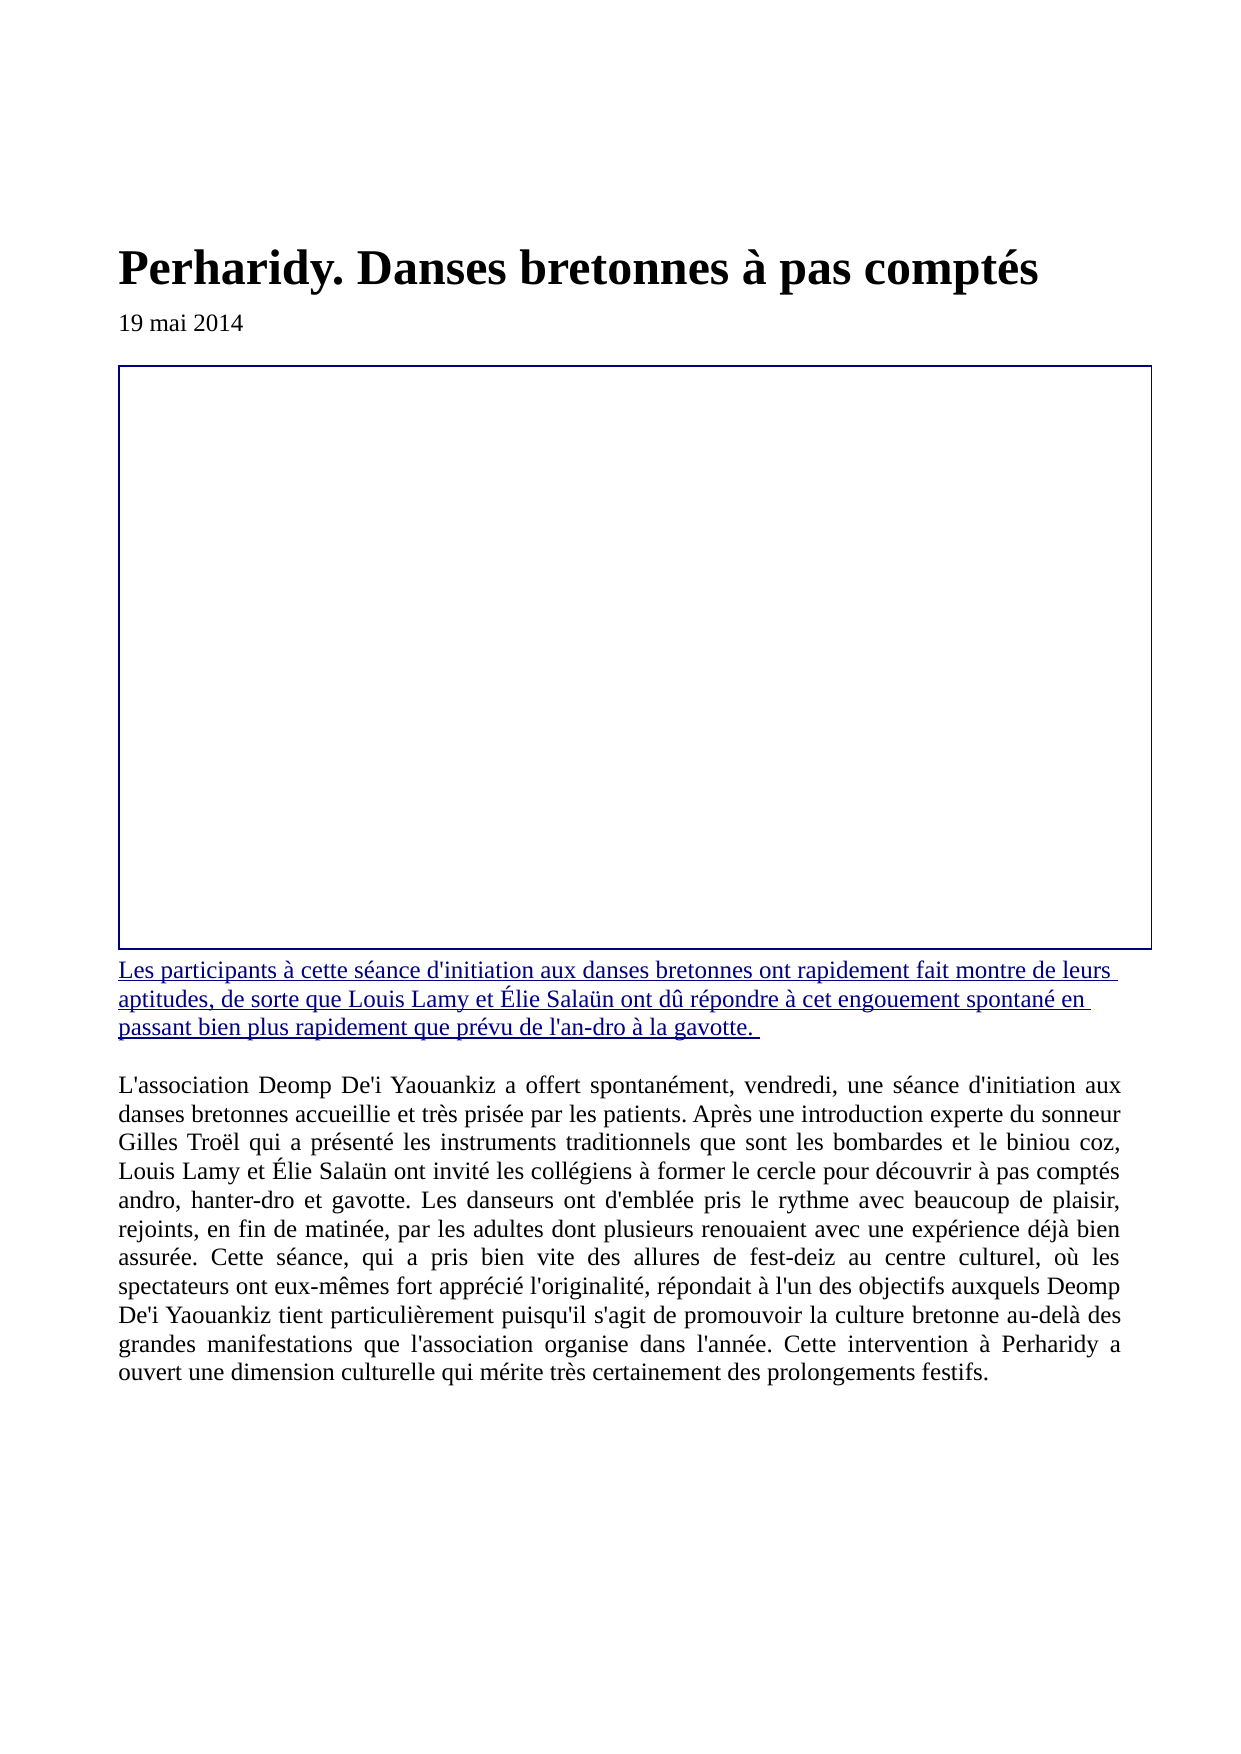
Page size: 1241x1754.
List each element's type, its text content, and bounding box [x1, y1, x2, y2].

subtitle Perharidy. Danses bretonnes à pas comptés [118, 238, 1122, 295]
text [118, 336, 1122, 365]
text L'association Deomp De'i Yaouankiz a offert spontanément, vendredi, une séance d'initiation aux danses bretonnes accueillie et très prisée par les patients. Après une introduction experte du sonneur Gilles Troël qui a présenté les instruments traditionnels que sont les bombardes et le biniou coz, Louis Lamy et Élie Salaün ont invité les collégiens à former le cercle pour découvrir à pas comptés andro, hanter-dro et gavotte. Les danseurs ont d'emblée pris le rythme avec beaucoup de plaisir, rejoints, en fin de matinée, par les adultes dont plusieurs renouaient avec une expérience déjà bien assurée. Cette séance, qui a pris bien vite des allures de fest-deiz au centre culturel, où les spectateurs ont eux-mêmes fort apprécié l'originalité, répondait à l'un des objectifs auxquels Deomp De'i Yaouankiz tient particulièrement puisqu'il s'agit de promouvoir la culture bretonne au-delà des grandes manifestations que l'association organise dans l'année. Cette intervention à Perharidy a ouvert une dimension culturelle qui mérite très certainement des prolongements festifs. [118, 1070, 1122, 1386]
text 19 mai 2014 [118, 308, 1122, 336]
text Les participants à cette séance d'initiation aux danses bretonnes ont rapidement fait montre de leurs aptitudes, de sorte que Louis Lamy et Élie Salaün ont dû répondre à cet engouement spontané en passant bien plus rapidement que prévu de l'an-dro à la gavotte. [118, 950, 1122, 1041]
text [120, 367, 1122, 948]
